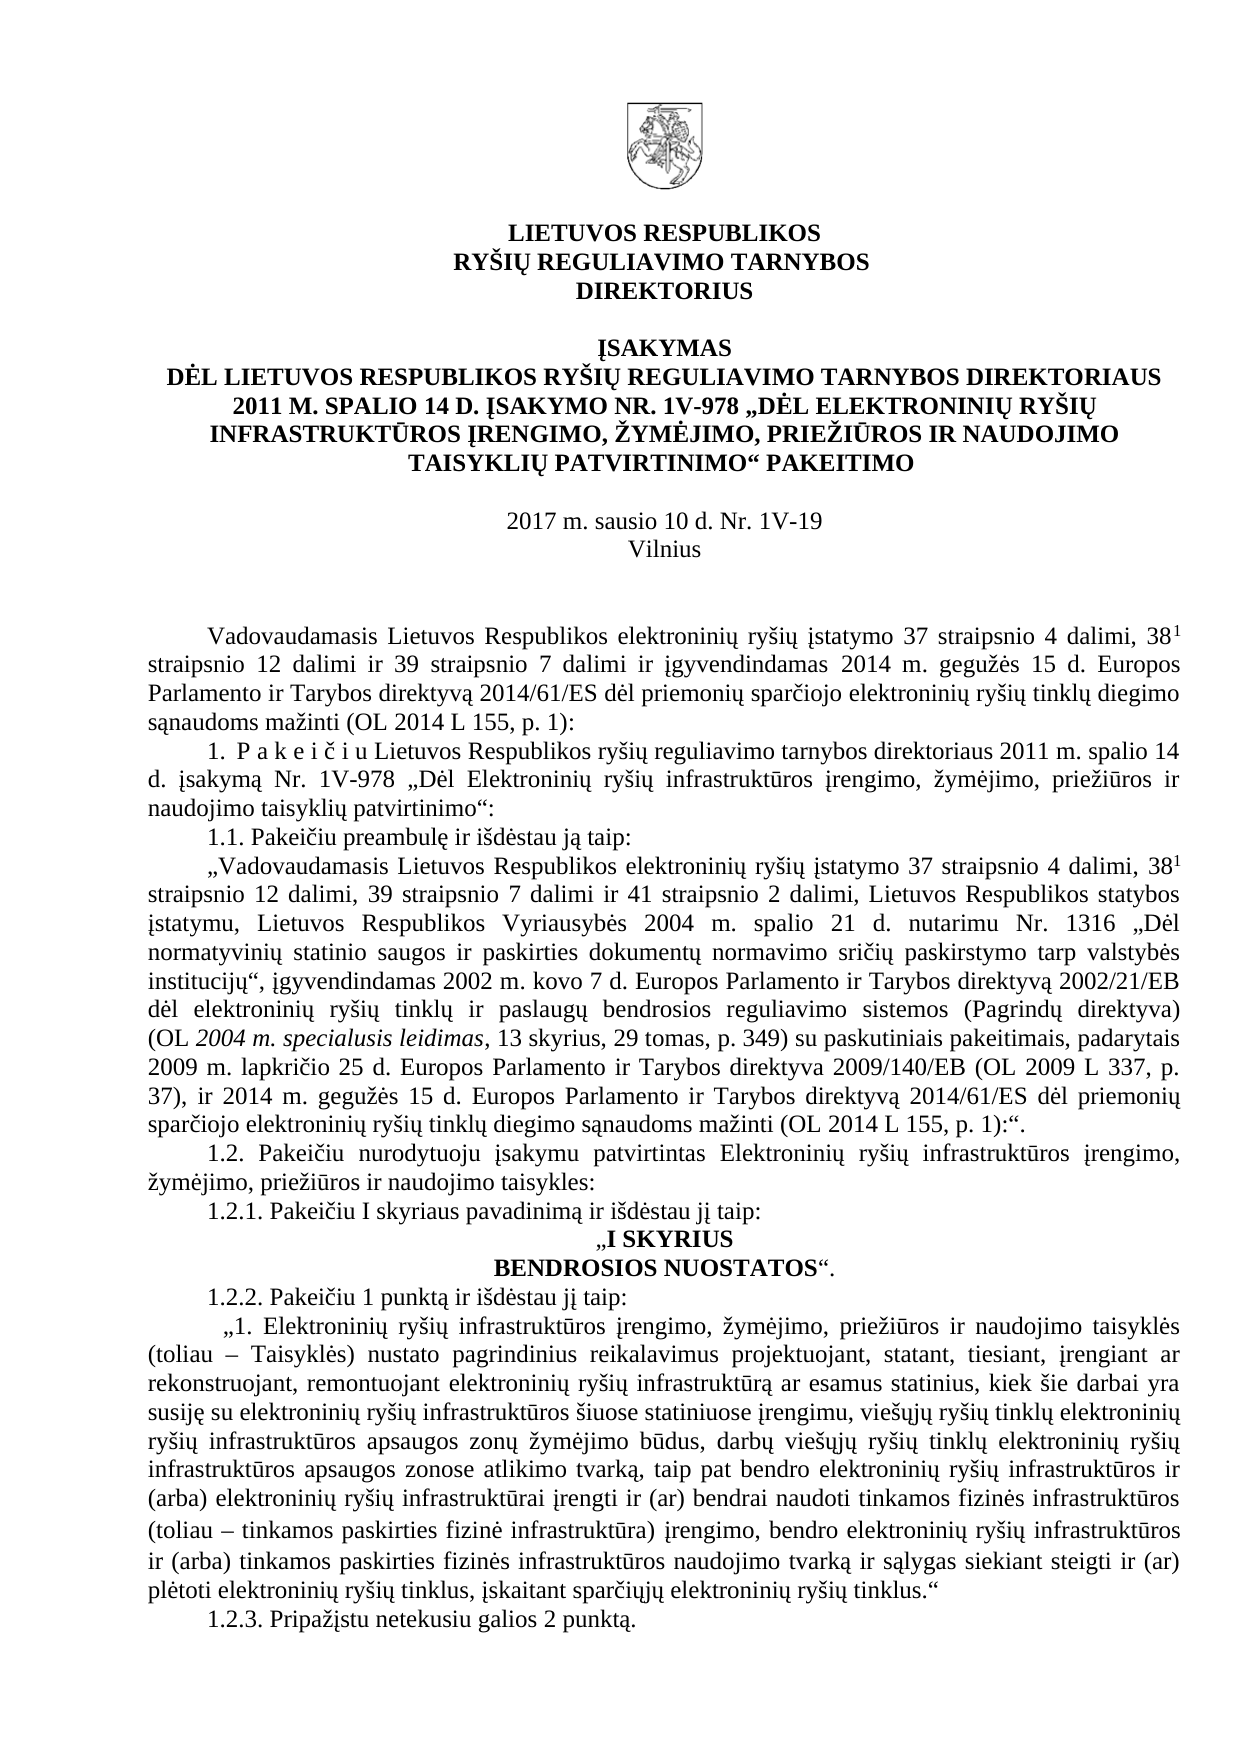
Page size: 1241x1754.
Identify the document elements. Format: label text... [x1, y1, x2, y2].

text Vilnius [148, 534, 1181, 563]
text 1.2. Pakeičiu nurodytuoju įsakymu patvirtintas Elektroninių ryšių infrastruktūros įrengimo, žymėjimo, priežiūros ir naudojimo taisykles: [148, 1138, 1181, 1196]
text DĖL LIETUVOS RESPUBLIKOS RYŠIŲ REGULIAVIMO TARNYBOS DIREKTORIAUS 2011 M. SPALIO 14 D. ĮSAKYMO NR. 1V-978 „DĖL ELEKTRONINIŲ RYŠIŲ INFRASTRUKTŪROS ĮRENGIMO, ŽYMĖJIMO, PRIEŽIŪROS IR NAUDOJIMO TAISYKLIŲ PATVIRTINIMO“ PAKEITIMO [148, 362, 1181, 477]
text 2017 m. sausio 10 d. Nr. 1V-19 [148, 506, 1181, 534]
text 1.2.3. Pripažįstu netekusiu galios 2 punktą. [148, 1604, 1181, 1632]
text DIREKTORIUS [148, 276, 1181, 304]
text LIETUVOS RESPUBLIKOS [148, 218, 1181, 247]
text 1.2.2. Pakeičiu 1 punktą ir išdėstau jį taip: [148, 1282, 1181, 1311]
text „1. Elektroninių ryšių infrastruktūros įrengimo, žymėjimo, priežiūros ir naudojimo taisyklės (toliau – Taisyklės) nustato pagrindinius reikalavimus projektuojant, statant, tiesiant, įrengiant ar rekonstruojant, remontuojant elektroninių ryšių infrastruktūrą ar esamus statinius, kiek šie darbai yra susiję su elektroninių ryšių infrastruktūros šiuose statiniuose įrengimu, viešųjų ryšių tinklų elektroninių ryšių infrastruktūros apsaugos zonų žymėjimo būdus, darbų viešųjų ryšių tinklų elektroninių ryšių infrastruktūros apsaugos zonose atlikimo tvarką, taip pat bendro elektroninių ryšių infrastruktūros ir (arba) elektroninių ryšių infrastruktūrai įrengti ir (ar) bendrai naudoti tinkamos fizinės infrastruktūros (toliau – tinkamos paskirties fizinė infrastruktūra) įrengimo, bendro elektroninių ryšių infrastruktūros ir (arba) tinkamos paskirties fizinės infrastruktūros naudojimo tvarką ir sąlygas siekiant steigti ir (ar) plėtoti elektroninių ryšių tinklus, įskaitant sparčiųjų elektroninių ryšių tinklus.“ [148, 1311, 1181, 1604]
text RYŠIŲ REGULIAVIMO TARNYBOS [148, 247, 1181, 276]
text 1.2.1. Pakeičiu I skyriaus pavadinimą ir išdėstau jį taip: [148, 1196, 1181, 1224]
text „Vadovaudamasis Lietuvos Respublikos elektroninių ryšių įstatymo 37 straipsnio 4 dalimi, 381 straipsnio 12 dalimi, 39 straipsnio 7 dalimi ir 41 straipsnio 2 dalimi, Lietuvos Respublikos statybos įstatymu, Lietuvos Respublikos Vyriausybės 2004 m. spalio 21 d. nutarimu Nr. 1316 „Dėl normatyvinių statinio saugos ir paskirties dokumentų normavimo sričių paskirstymo tarp valstybės institucijų“, įgyvendindamas 2002 m. kovo 7 d. Europos Parlamento ir Tarybos direktyvą 2002/21/EB dėl elektroninių ryšių tinklų ir paslaugų bendrosios reguliavimo sistemos (Pagrindų direktyva) (OL 2004 m. specialusis leidimas, 13 skyrius, 29 tomas, p. 349) su paskutiniais pakeitimais, padarytais 2009 m. lapkričio 25 d. Europos Parlamento ir Tarybos direktyva 2009/140/EB (OL 2009 L 337, p. 37), ir 2014 m. gegužės 15 d. Europos Parlamento ir Tarybos direktyvą 2014/61/ES dėl priemonių sparčiojo elektroninių ryšių tinklų diegimo sąnaudoms mažinti (OL 2014 L 155, p. 1):“. [148, 851, 1181, 1138]
text 1. P a k e i č i u Lietuvos Respublikos ryšių reguliavimo tarnybos direktoriaus 2011 m. spalio 14 d. įsakymą Nr. 1V-978 „Dėl Elektroninių ryšių infrastruktūros įrengimo, žymėjimo, priežiūros ir naudojimo taisyklių patvirtinimo“: [148, 736, 1181, 822]
text BENDROSIOS NUOSTATOS“. [148, 1253, 1181, 1282]
text „I SKYRIUS [148, 1224, 1181, 1253]
text Vadovaudamasis Lietuvos Respublikos elektroninių ryšių įstatymo 37 straipsnio 4 dalimi, 381 straipsnio 12 dalimi ir 39 straipsnio 7 dalimi ir įgyvendindamas 2014 m. gegužės 15 d. Europos Parlamento ir Tarybos direktyvą 2014/61/ES dėl priemonių sparčiojo elektroninių ryšių tinklų diegimo sąnaudoms mažinti (OL 2014 L 155, p. 1): [148, 621, 1181, 736]
text 1.1. Pakeičiu preambulę ir išdėstau ją taip: [148, 822, 1181, 851]
text ĮSAKYMAS [148, 333, 1181, 362]
